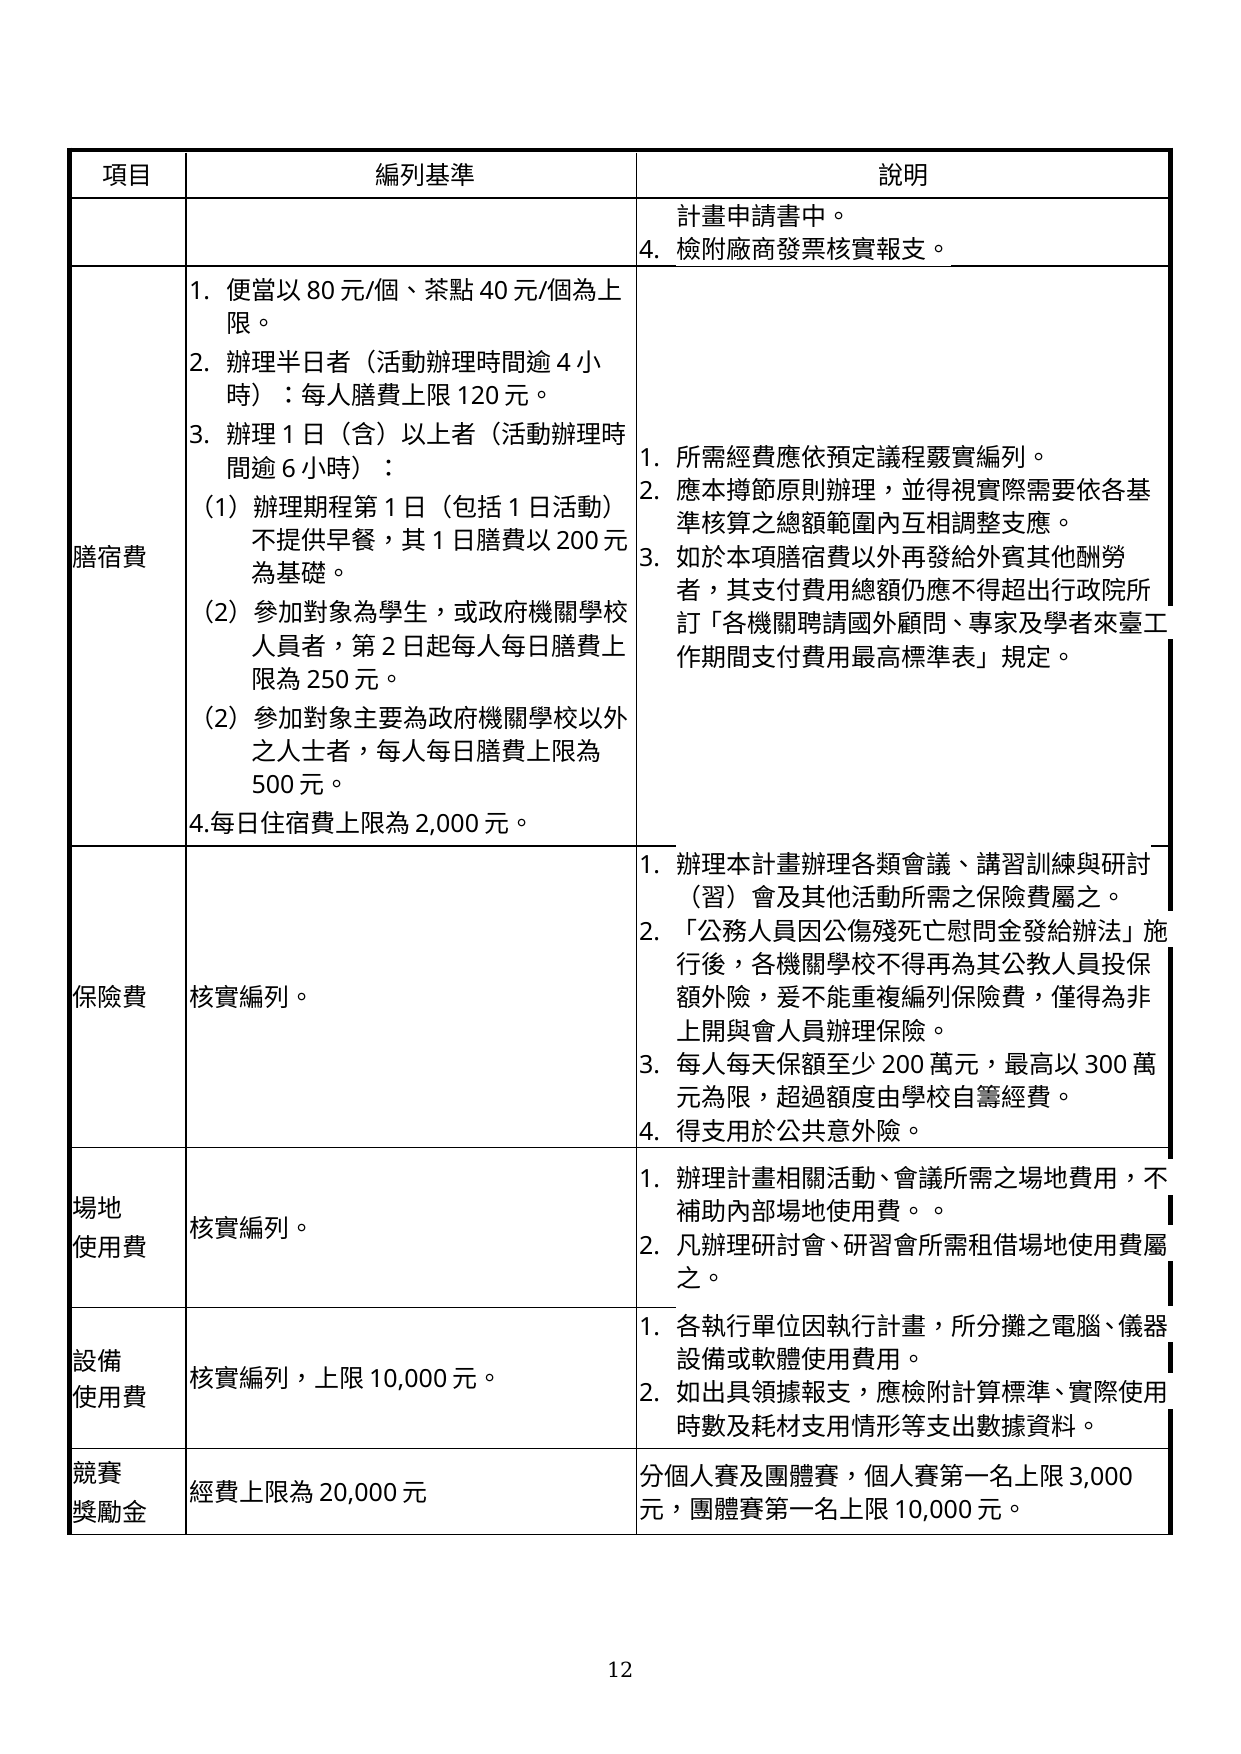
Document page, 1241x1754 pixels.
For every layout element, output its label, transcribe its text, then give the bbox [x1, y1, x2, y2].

table_cell 場地 使用費 [72, 1148, 185, 1307]
table_cell 競賽 獎勵金 [72, 1449, 185, 1534]
table_header 編列基準 [187, 152, 636, 197]
table_cell 凡辦理計畫所須購置或影印必需之參考圖書資料等屬之。 圖書之購置以具有專門性且與計畫直接有關者為限。 擬購圖書應詳列其名稱、數量、單價及總價於計畫申請書中。 檢附廠商發票核實報支。 [637, 199, 1168, 265]
table_cell 分個人賽及團體賽，個人賽第一名上限3,000元，團體賽第一名上限10,000元。 [637, 1449, 1168, 1534]
table_cell [72, 199, 185, 265]
table_cell 保險費 [72, 847, 185, 1147]
table_cell 便當以80元/個、茶點40元/個為上限。 辦理半日者（活動辦理時間逾4小時）：每人膳費上限120元。 辦理1日（含）以上者（活動辦理時間逾6小時）： （1）辦理期程第1日（包括1日活動）不提供早餐，其1日膳費以200元為基礎。 （2）參加對象為學生，或政府機關學校人員者，第2日起每人每日膳費上限為250元。 （2）參加對象主要為政府機關學校以外之人士者，每人每日膳費上限為500元。 4.每日住宿費上限為2,000元。 [187, 267, 636, 845]
table_cell 辦理本計畫辦理各類會議、講習訓練與研討（習）會及其他活動所需之保險費屬之。 「公務人員因公傷殘死亡慰問金發給辦法」施行後，各機關學校不得再為其公教人員投保額外險，爰不能重複編列保險費，僅得為非上開與會人員辦理保險。 每人每天保額至少200萬元，最高以300萬元為限，超過額度由學校自籌經費。 得支用於公共意外險。 [637, 847, 1168, 1147]
table_cell 經費上限為20,000元 [187, 1449, 636, 1534]
table_header 說明 [637, 152, 1168, 197]
table_cell 核實編列。 [187, 847, 636, 1147]
table_header 項目 [72, 152, 186, 197]
table_cell 各執行單位因執行計畫，所分攤之電腦、儀器設備或軟體使用費用。 如出具領據報支，應檢附計算標準、實際使用時數及耗材支用情形等支出數據資料。 [637, 1308, 1168, 1448]
table_cell 所需經費應依預定議程覈實編列。 應本撙節原則辦理，並得視實際需要依各基準核算之總額範圍內互相調整支應。 如於本項膳宿費以外再發給外賓其他酬勞者，其支付費用總額仍應不得超出行政院所訂「各機關聘請國外顧問、專家及學者來臺工作期間支付費用最高標準表」規定。 [637, 267, 1168, 845]
table_cell 核實編列。 [187, 1148, 636, 1307]
table_cell 核實編列，上限10,000元。 [187, 1308, 636, 1448]
table_cell [187, 199, 636, 265]
table_cell 設備 使用費 [72, 1308, 185, 1448]
table_cell 辦理計畫相關活動、會議所需之場地費用，不補助內部場地使用費。。 凡辦理研討會、研習會所需租借場地使用費屬之。 [637, 1148, 1168, 1307]
table_cell 膳宿費 [72, 267, 185, 845]
